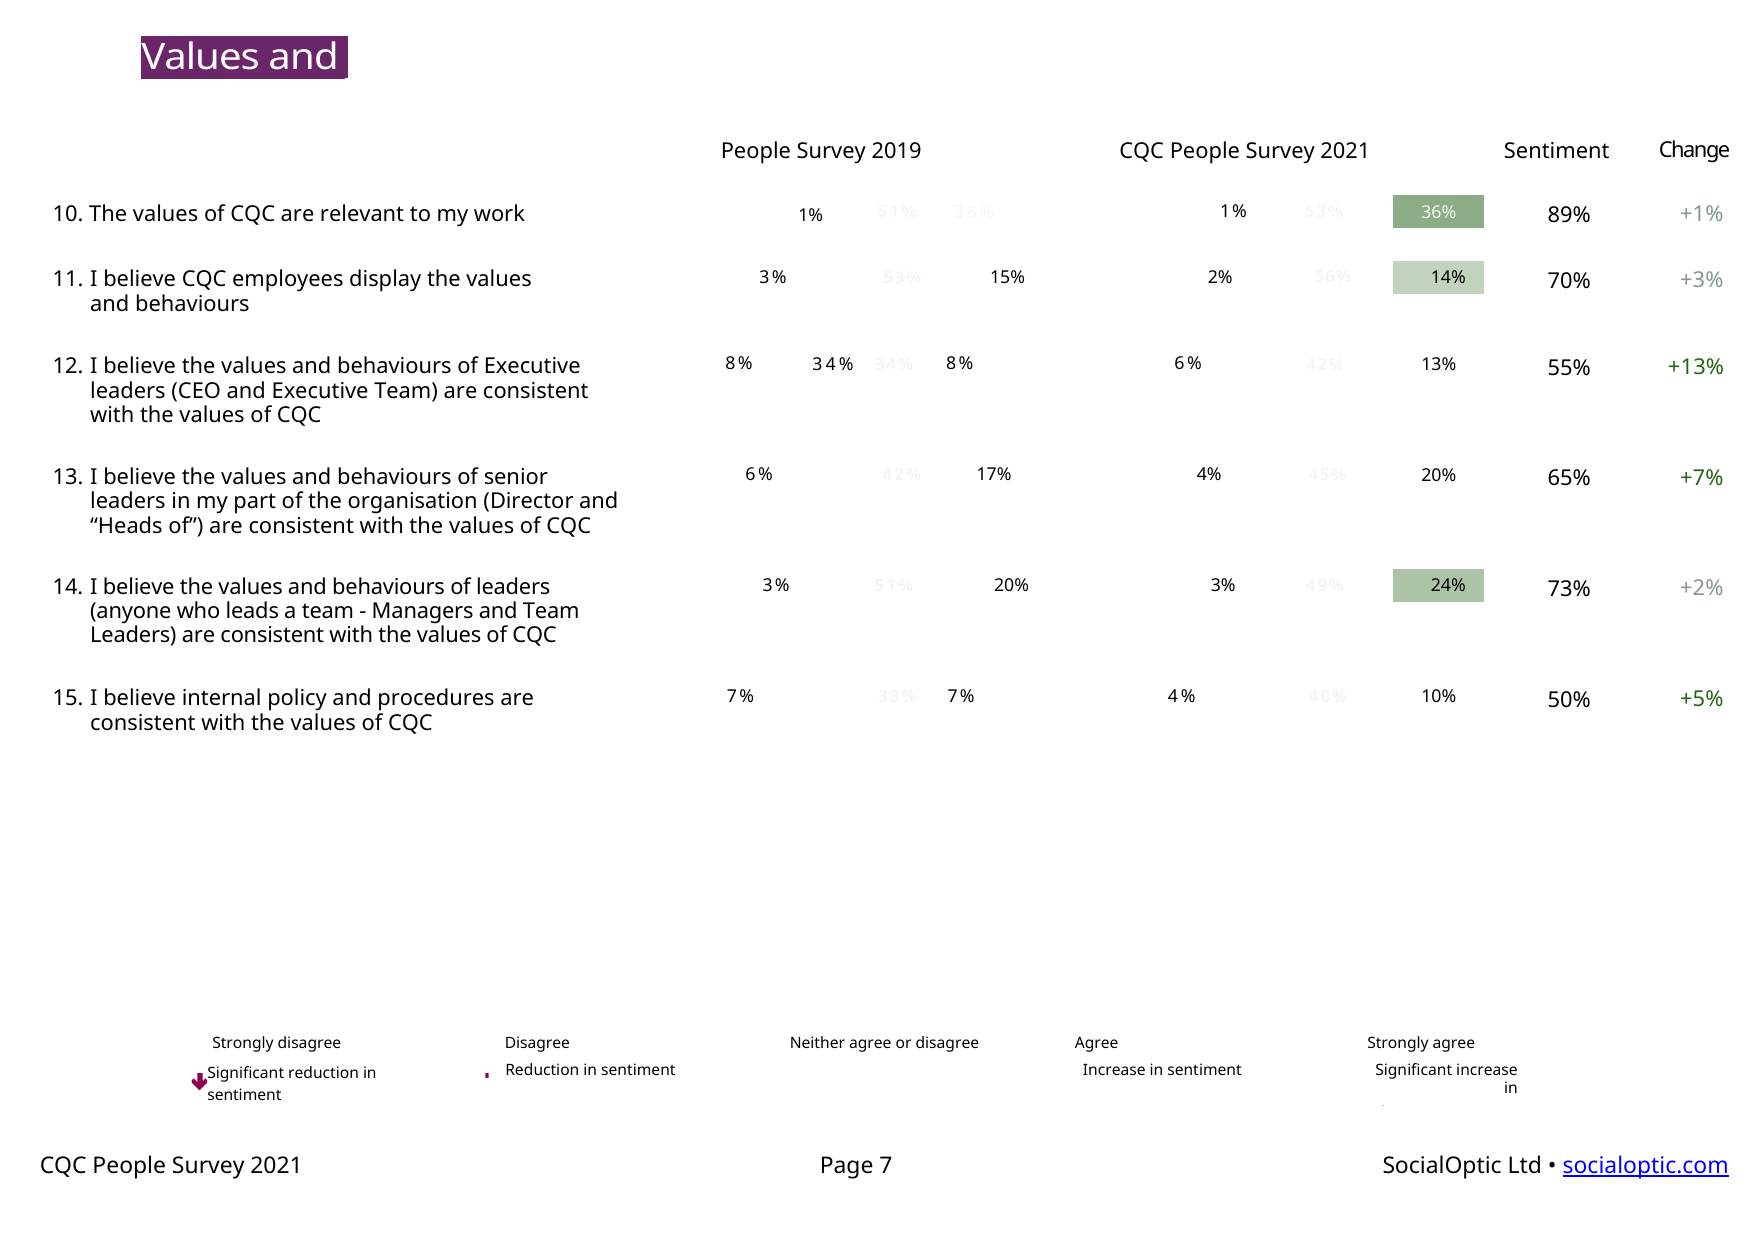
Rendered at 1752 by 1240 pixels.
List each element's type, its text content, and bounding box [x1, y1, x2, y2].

text 53% [1305, 202, 1377, 222]
table_cell 20% [1393, 458, 1484, 491]
text 38% [953, 202, 1012, 222]
text +3% [1680, 269, 1742, 292]
table_cell [1393, 491, 1484, 556]
text Strongly disagree Disagree Neither agree or disagree Agree Strongly agree [24, 14, 1752, 1025]
list I believe the values and behaviours of senior leaders in my part of the organisation (Director and “Heads of”) are consistent with the values of CQC [52, 464, 622, 538]
text 45% [1308, 465, 1372, 485]
text 6% [745, 465, 791, 484]
table_cell 24% [1393, 569, 1484, 602]
table_header [479, 1078, 494, 1106]
text Strongly disagree Disagree Neither agree or disagree Agree Strongly agree [212, 1034, 1752, 1052]
table_header Sentiment [1485, 125, 1628, 183]
table_cell [1393, 381, 1484, 446]
list I believe the values and behaviours of leaders (anyone who leads a team - Managers and Team Leaders) are consistent with the values of CQC [52, 576, 608, 648]
table_header Significant reduction in sentiment [207, 1060, 479, 1106]
text 53% [883, 268, 956, 288]
text 6% [1174, 354, 1221, 373]
text 3% [759, 268, 805, 288]
text +2% [1680, 577, 1742, 600]
text +13% [1668, 355, 1742, 379]
table_header [25, 1060, 207, 1106]
text 10. The values of CQC are relevant to my work 1% [52, 201, 823, 226]
table_cell [1393, 249, 1484, 261]
text 42% [1306, 354, 1374, 374]
text 3% [762, 575, 808, 595]
table_cell 14% [1393, 261, 1484, 294]
table_cell 10% [1393, 668, 1484, 713]
table_cell 36% [1393, 195, 1484, 228]
text 34% [875, 354, 936, 374]
text 15% 2% [990, 268, 1232, 288]
text 34% [812, 354, 872, 374]
table_header Reduction in sentiment Increase in sentiment Significant increase in sentiment [495, 1060, 1752, 1106]
text 40% [1308, 687, 1374, 706]
table_cell [1393, 295, 1484, 335]
text 7% [947, 686, 993, 706]
table_cell [1393, 183, 1484, 195]
table_header [479, 1060, 494, 1073]
text 7% [727, 686, 773, 706]
table_cell [1393, 603, 1484, 667]
list I believe the values and behaviours of Executive leaders (CEO and Executive Team) are consistent with the values of CQC [52, 354, 623, 427]
text People Survey 2019 CQC People Survey 2021 [721, 138, 1371, 163]
text Change [1658, 138, 1732, 162]
text 4% [1168, 686, 1214, 706]
table_cell [1393, 229, 1484, 249]
text 17% 4% [976, 465, 1221, 484]
table_cell [1393, 335, 1484, 347]
table_cell 55% [1485, 335, 1628, 446]
table_cell 89% [1485, 183, 1628, 249]
text Values and Behaviours [141, 36, 532, 78]
text 56% [1315, 268, 1371, 286]
table_cell [1485, 295, 1628, 335]
table_cell 13% [1393, 348, 1484, 381]
table_header [1393, 125, 1484, 183]
table_cell 50% [1485, 668, 1628, 713]
table_cell [1393, 556, 1484, 569]
text +7% [1680, 466, 1742, 490]
list I believe internal policy and procedures are consistent with the values of CQC [52, 686, 600, 735]
text 51% [874, 576, 951, 595]
text 20% 3% [994, 575, 1236, 595]
text +5% [1680, 687, 1742, 711]
text 8% [946, 354, 992, 373]
text 1% [1220, 202, 1265, 222]
text +1% [1680, 203, 1742, 226]
text 42% [864, 465, 938, 485]
text 8% [725, 354, 771, 373]
table_cell [1393, 446, 1484, 458]
text CQC People Survey 2021 Page 7 SocialOptic Ltd • socialoptic.com [39, 1152, 1752, 1178]
text 38% [878, 687, 938, 706]
table_cell 70% [1485, 261, 1628, 294]
table_cell 65% [1485, 446, 1628, 556]
table_cell 73% [1485, 556, 1628, 667]
table_cell [1485, 249, 1628, 261]
list I believe CQC employees display the values and behaviours [52, 267, 549, 316]
text 49% [1306, 576, 1378, 595]
text 51% [851, 202, 943, 222]
